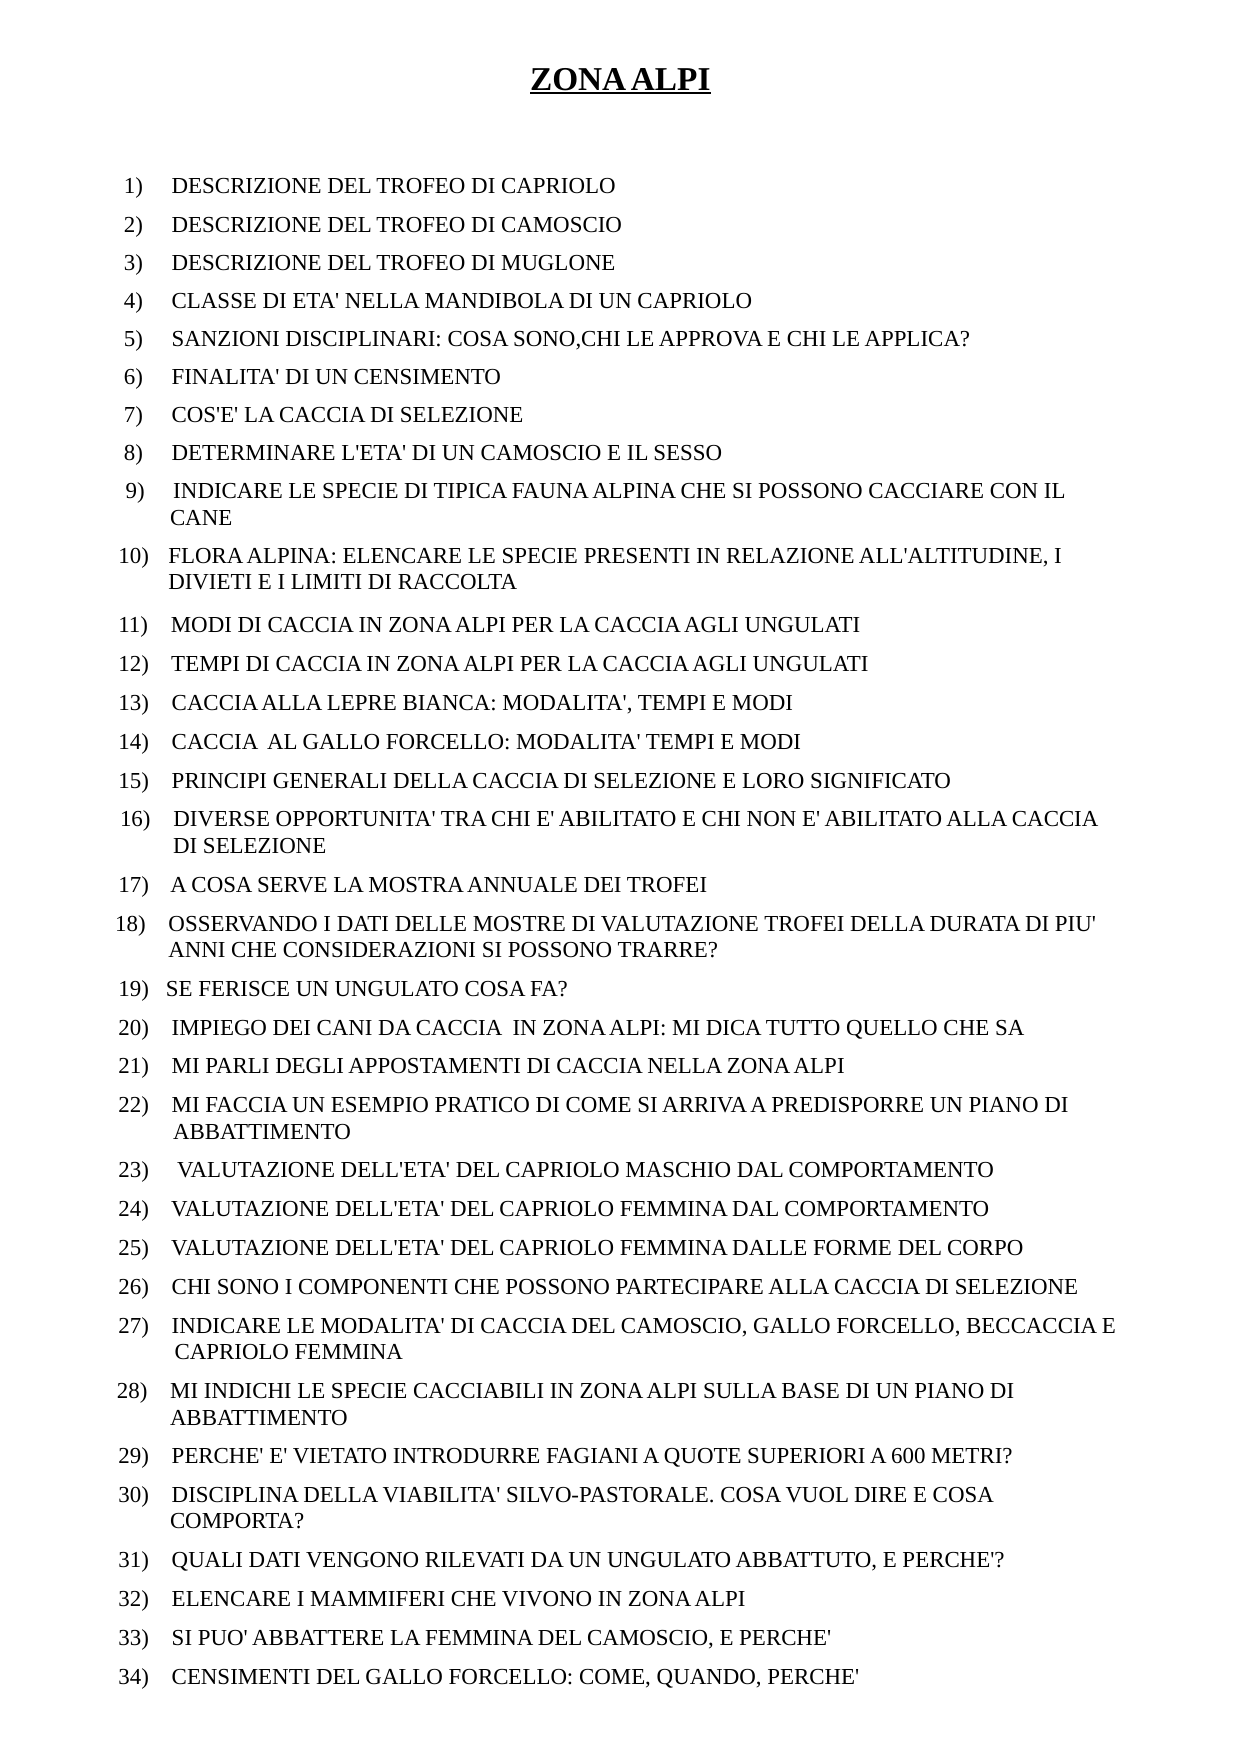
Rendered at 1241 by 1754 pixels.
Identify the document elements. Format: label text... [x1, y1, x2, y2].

text 23) VALUTAZIONE DELL'ETA' DEL CAPRIOLO MASCHIO DAL COMPORTAMENTO [118, 1157, 1122, 1183]
text 25) VALUTAZIONE DELL'ETA' DEL CAPRIOLO FEMMINA DALLE FORME DEL CORPO [118, 1234, 1122, 1261]
text 26) CHI SONO I COMPONENTI CHE POSSONO PARTECIPARE ALLA CACCIA DI SELEZIONE [118, 1273, 1122, 1299]
text 16) DIVERSE OPPORTUNITA' TRA CHI E' ABILITATO E CHI NON E' ABILITATO ALLA CACCIA DI SELEZIONE [120, 806, 1122, 858]
text 1) DESCRIZIONE DEL TROFEO DI CAPRIOLO [118, 172, 1122, 199]
text 31) QUALI DATI VENGONO RILEVATI DA UN UNGULATO ABBATTUTO, E PERCHE'? [118, 1546, 1122, 1573]
text 19) SE FERISCE UN UNGULATO COSA FA? [118, 975, 1122, 1001]
text 20) IMPIEGO DEI CANI DA CACCIA IN ZONA ALPI: MI DICA TUTTO QUELLO CHE SA [118, 1014, 1122, 1040]
text 29) PERCHE' E' VIETATO INTRODURRE FAGIANI A QUOTE SUPERIORI A 600 METRI? [118, 1442, 1122, 1469]
text 11) MODI DI CACCIA IN ZONA ALPI PER LA CACCIA AGLI UNGULATI [118, 611, 1122, 638]
text 6) FINALITA' DI UN CENSIMENTO [118, 363, 1122, 389]
text 32) ELENCARE I MAMMIFERI CHE VIVONO IN ZONA ALPI [118, 1585, 1122, 1612]
text 14) CACCIA AL GALLO FORCELLO: MODALITA' TEMPI E MODI [118, 728, 1122, 754]
text 22) MI FACCIA UN ESEMPIO PRATICO DI COME SI ARRIVA A PREDISPORRE UN PIANO DI ABBATTIMENTO [118, 1091, 1122, 1144]
text 17) A COSA SERVE LA MOSTRA ANNUALE DEI TROFEI [118, 871, 1122, 897]
text 8) DETERMINARE L'ETA' DI UN CAMOSCIO E IL SESSO [118, 439, 1122, 466]
text 7) COS'E' LA CACCIA DI SELEZIONE [118, 401, 1122, 428]
text 12) TEMPI DI CACCIA IN ZONA ALPI PER LA CACCIA AGLI UNGULATI [118, 650, 1122, 676]
text 4) CLASSE DI ETA' NELLA MANDIBOLA DI UN CAPRIOLO [118, 287, 1122, 313]
text ZONA ALPI [118, 59, 1122, 97]
text 9) INDICARE LE SPECIE DI TIPICA FAUNA ALPINA CHE SI POSSONO CACCIARE CON IL CANE [120, 477, 1122, 530]
text 30) DISCIPLINA DELLA VIABILITA' SILVO-PASTORALE. COSA VUOL DIRE E COSA COMPORTA? [118, 1481, 1122, 1534]
text 13) CACCIA ALLA LEPRE BIANCA: MODALITA', TEMPI E MODI [118, 689, 1122, 715]
text 34) CENSIMENTI DEL GALLO FORCELLO: COME, QUANDO, PERCHE' [118, 1663, 1122, 1689]
text 18) OSSERVANDO I DATI DELLE MOSTRE DI VALUTAZIONE TROFEI DELLA DURATA DI PIU' ANNI CHE CONSIDERAZIONI SI POSSONO TRARRE? [115, 909, 1122, 962]
text 3) DESCRIZIONE DEL TROFEO DI MUGLONE [118, 249, 1122, 275]
text 33) SI PUO' ABBATTERE LA FEMMINA DEL CAMOSCIO, E PERCHE' [118, 1624, 1122, 1651]
text 24) VALUTAZIONE DELL'ETA' DEL CAPRIOLO FEMMINA DAL COMPORTAMENTO [118, 1195, 1122, 1222]
text 2) DESCRIZIONE DEL TROFEO DI CAMOSCIO [118, 211, 1122, 237]
text 21) MI PARLI DEGLI APPOSTAMENTI DI CACCIA NELLA ZONA ALPI [118, 1052, 1122, 1079]
text 27) INDICARE LE MODALITA' DI CACCIA DEL CAMOSCIO, GALLO FORCELLO, BECCACCIA E CAPRIOLO FEMMINA [118, 1312, 1122, 1365]
list FLORA ALPINA: ELENCARE LE SPECIE PRESENTI IN RELAZIONE ALL'ALTITUDINE, I DIVIETI E I LIMITI DI RACCOLTA [118, 542, 1122, 595]
text 5) SANZIONI DISCIPLINARI: COSA SONO,CHI LE APPROVA E CHI LE APPLICA? [118, 325, 1122, 351]
text 28) MI INDICHI LE SPECIE CACCIABILI IN ZONA ALPI SULLA BASE DI UN PIANO DI ABBATTIMENTO [117, 1377, 1122, 1430]
text 15) PRINCIPI GENERALI DELLA CACCIA DI SELEZIONE E LORO SIGNIFICATO [118, 767, 1122, 793]
